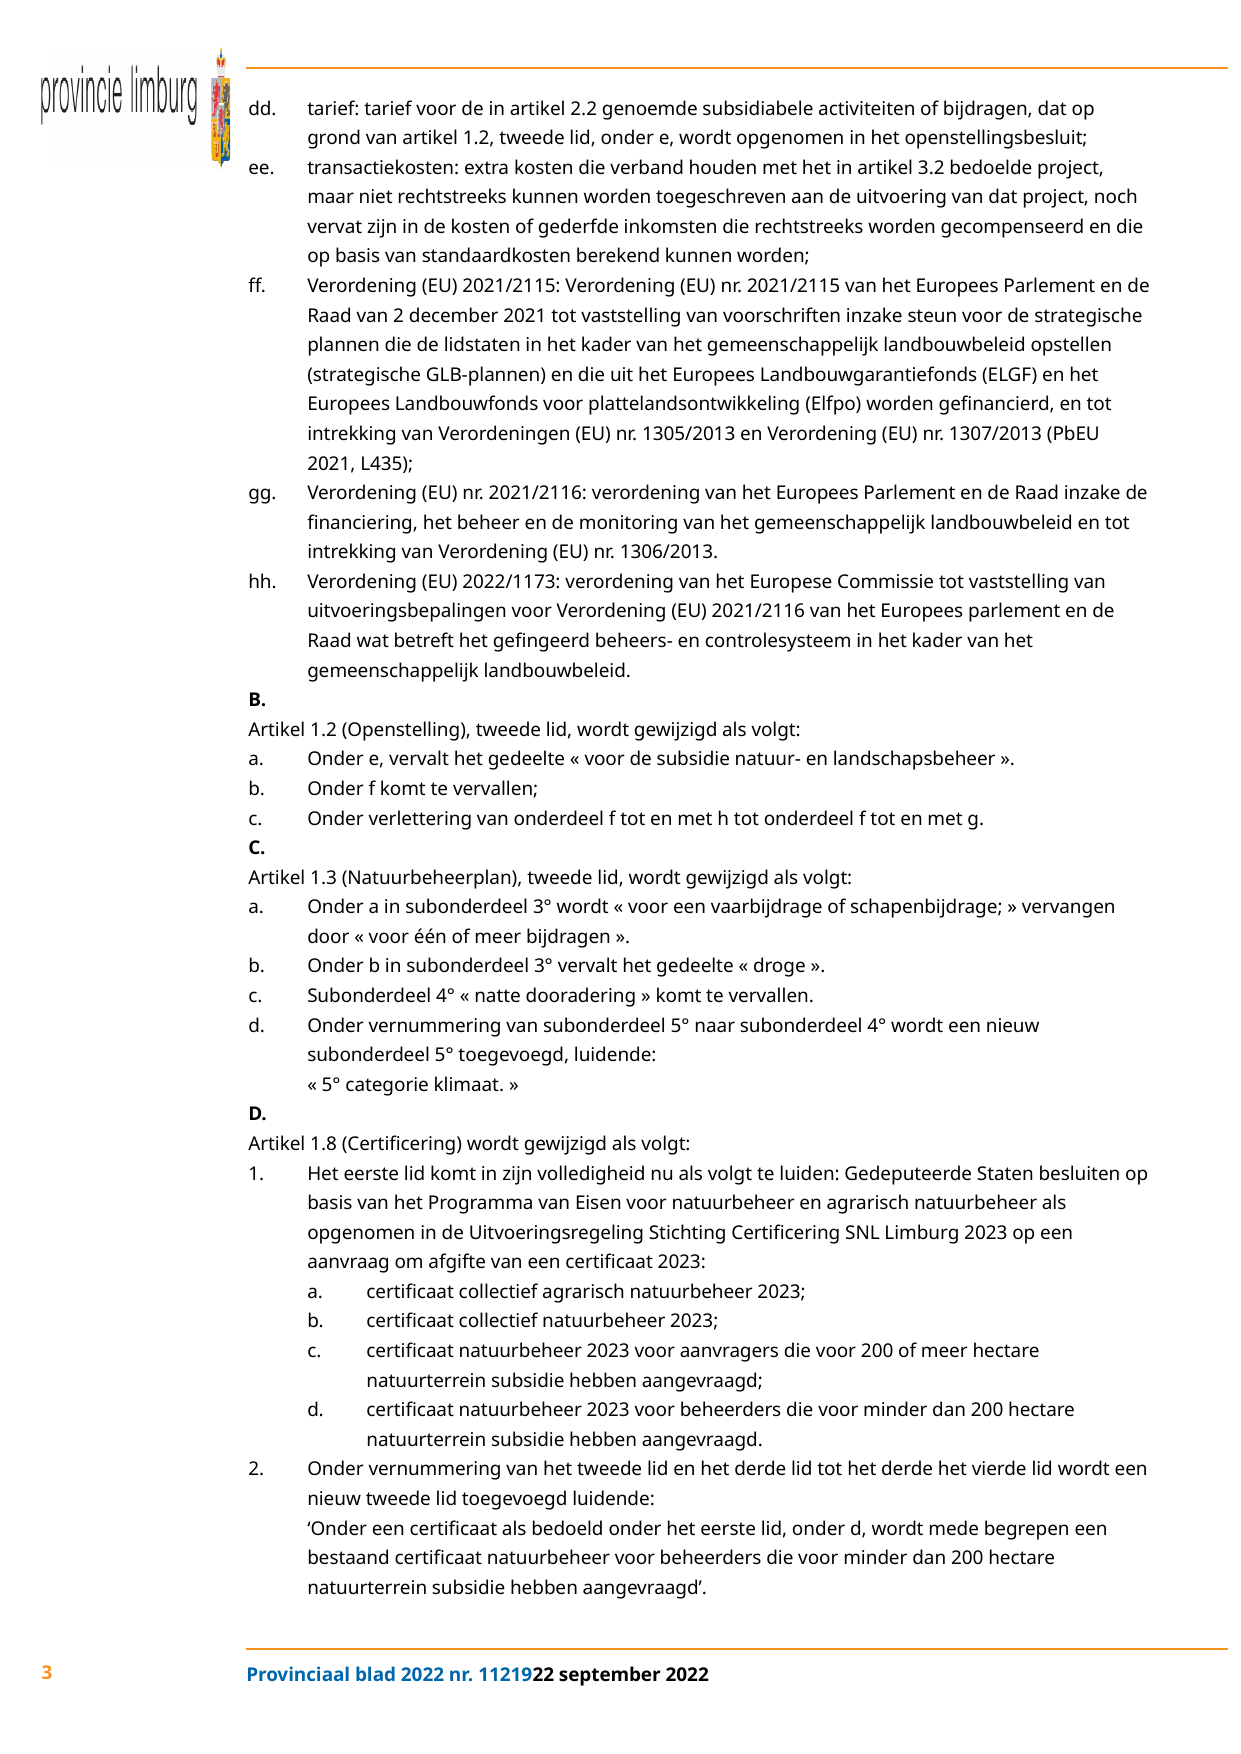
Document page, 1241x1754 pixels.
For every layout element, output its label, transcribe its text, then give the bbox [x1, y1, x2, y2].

text Artikel 1.8 (Certificering) wordt gewijzigd als volgt: [248, 1130, 1152, 1156]
list certificaat collectief natuurbeheer 2023; [307, 1308, 1152, 1333]
list « 5° categorie klimaat. » [248, 1071, 1152, 1097]
list Onder vernummering van het tweede lid en het derde lid tot het derde het vierde lid wordt een nieuw tweede lid toegevoegd luidende: [248, 1456, 1152, 1511]
text Artikel 1.2 (Openstelling), tweede lid, wordt gewijzigd als volgt: [248, 716, 1152, 742]
list ‘Onder een certificaat als bedoeld onder het eerste lid, onder d, wordt mede begrepen een bestaand certificaat natuurbeheer voor beheerders die voor minder dan 200 hectare natuurterrein subsidie hebben aangevraagd’. [248, 1515, 1152, 1600]
list Het eerste lid komt in zijn volledigheid nu als volgt te luiden: Gedeputeerde Staten besluiten op basis van het Programma van Eisen voor natuurbeheer en agrarisch natuurbeheer als opgenomen in de Uitvoeringsregeling Stichting Certificering SNL Limburg 2023 op een aanvraag om afgifte van een certificaat 2023: [248, 1160, 1152, 1274]
text D. [248, 1101, 1152, 1126]
list Verordening (EU) 2021/2115: Verordening (EU) nr. 2021/2115 van het Europees Parlement en de Raad van 2 december 2021 tot vaststelling van voorschriften inzake steun voor de strategische plannen die de lidstaten in het kader van het gemeenschappelijk landbouwbeleid opstellen (strategische GLB-plannen) en die uit het Europees Landbouwgarantiefonds (ELGF) en het Europees Landbouwfonds voor plattelandsontwikkeling (Elfpo) worden gefinancierd, en tot intrekking van Verordeningen (EU) nr. 1305/2013 en Verordening (EU) nr. 1307/2013 (PbEU 2021, L435); [248, 272, 1152, 476]
list Onder f komt te vervallen; [248, 775, 1152, 801]
list Subonderdeel 4° « natte dooradering » komt te vervallen. [248, 982, 1152, 1008]
list Verordening (EU) nr. 2021/2116: verordening van het Europees Parlement en de Raad inzake de financiering, het beheer en de monitoring van het gemeenschappelijk landbouwbeleid en tot intrekking van Verordening (EU) nr. 1306/2013. [248, 479, 1152, 564]
list certificaat natuurbeheer 2023 voor beheerders die voor minder dan 200 hectare natuurterrein subsidie hebben aangevraagd. [307, 1396, 1152, 1452]
list Onder e, vervalt het gedeelte « voor de subsidie natuur- en landschapsbeheer ». [248, 746, 1152, 771]
list tarief: tarief voor de in artikel 2.2 genoemde subsidiabele activiteiten of bijdragen, dat op grond van artikel 1.2, tweede lid, onder e, wordt opgenomen in het openstellingsbesluit; [248, 95, 1152, 150]
list certificaat natuurbeheer 2023 voor aanvragers die voor 200 of meer hectare natuurterrein subsidie hebben aangevraagd; [307, 1337, 1152, 1393]
list transactiekosten: extra kosten die verband houden met het in artikel 3.2 bedoelde project, maar niet rechtstreeks kunnen worden toegeschreven aan de uitvoering van dat project, noch vervat zijn in de kosten of gederfde inkomsten die rechtstreeks worden gecompenseerd en die op basis van standaardkosten berekend kunnen worden; [248, 154, 1152, 268]
list Onder verlettering van onderdeel f tot en met h tot onderdeel f tot en met g. [248, 805, 1152, 831]
list certificaat collectief agrarisch natuurbeheer 2023; [307, 1278, 1152, 1304]
list Onder b in subonderdeel 3° vervalt het gedeelte « droge ». [248, 953, 1152, 978]
text C. [248, 834, 1152, 860]
list Onder a in subonderdeel 3° wordt « voor een vaarbijdrage of schapenbijdrage; » vervangen door « voor één of meer bijdragen ». [248, 893, 1152, 949]
text Artikel 1.3 (Natuurbeheerplan), tweede lid, wordt gewijzigd als volgt: [248, 864, 1152, 890]
picture [41, 47, 231, 172]
list Onder vernummering van subonderdeel 5° naar subonderdeel 4° wordt een nieuw subonderdeel 5° toegevoegd, luidende: [248, 1012, 1152, 1067]
text B. [248, 686, 1152, 712]
list Verordening (EU) 2022/1173: verordening van het Europese Commissie tot vaststelling van uitvoeringsbepalingen voor Verordening (EU) 2021/2116 van het Europees parlement en de Raad wat betreft het gefingeerd beheers- en controlesysteem in het kader van het gemeenschappelijk landbouwbeleid. [248, 568, 1152, 683]
